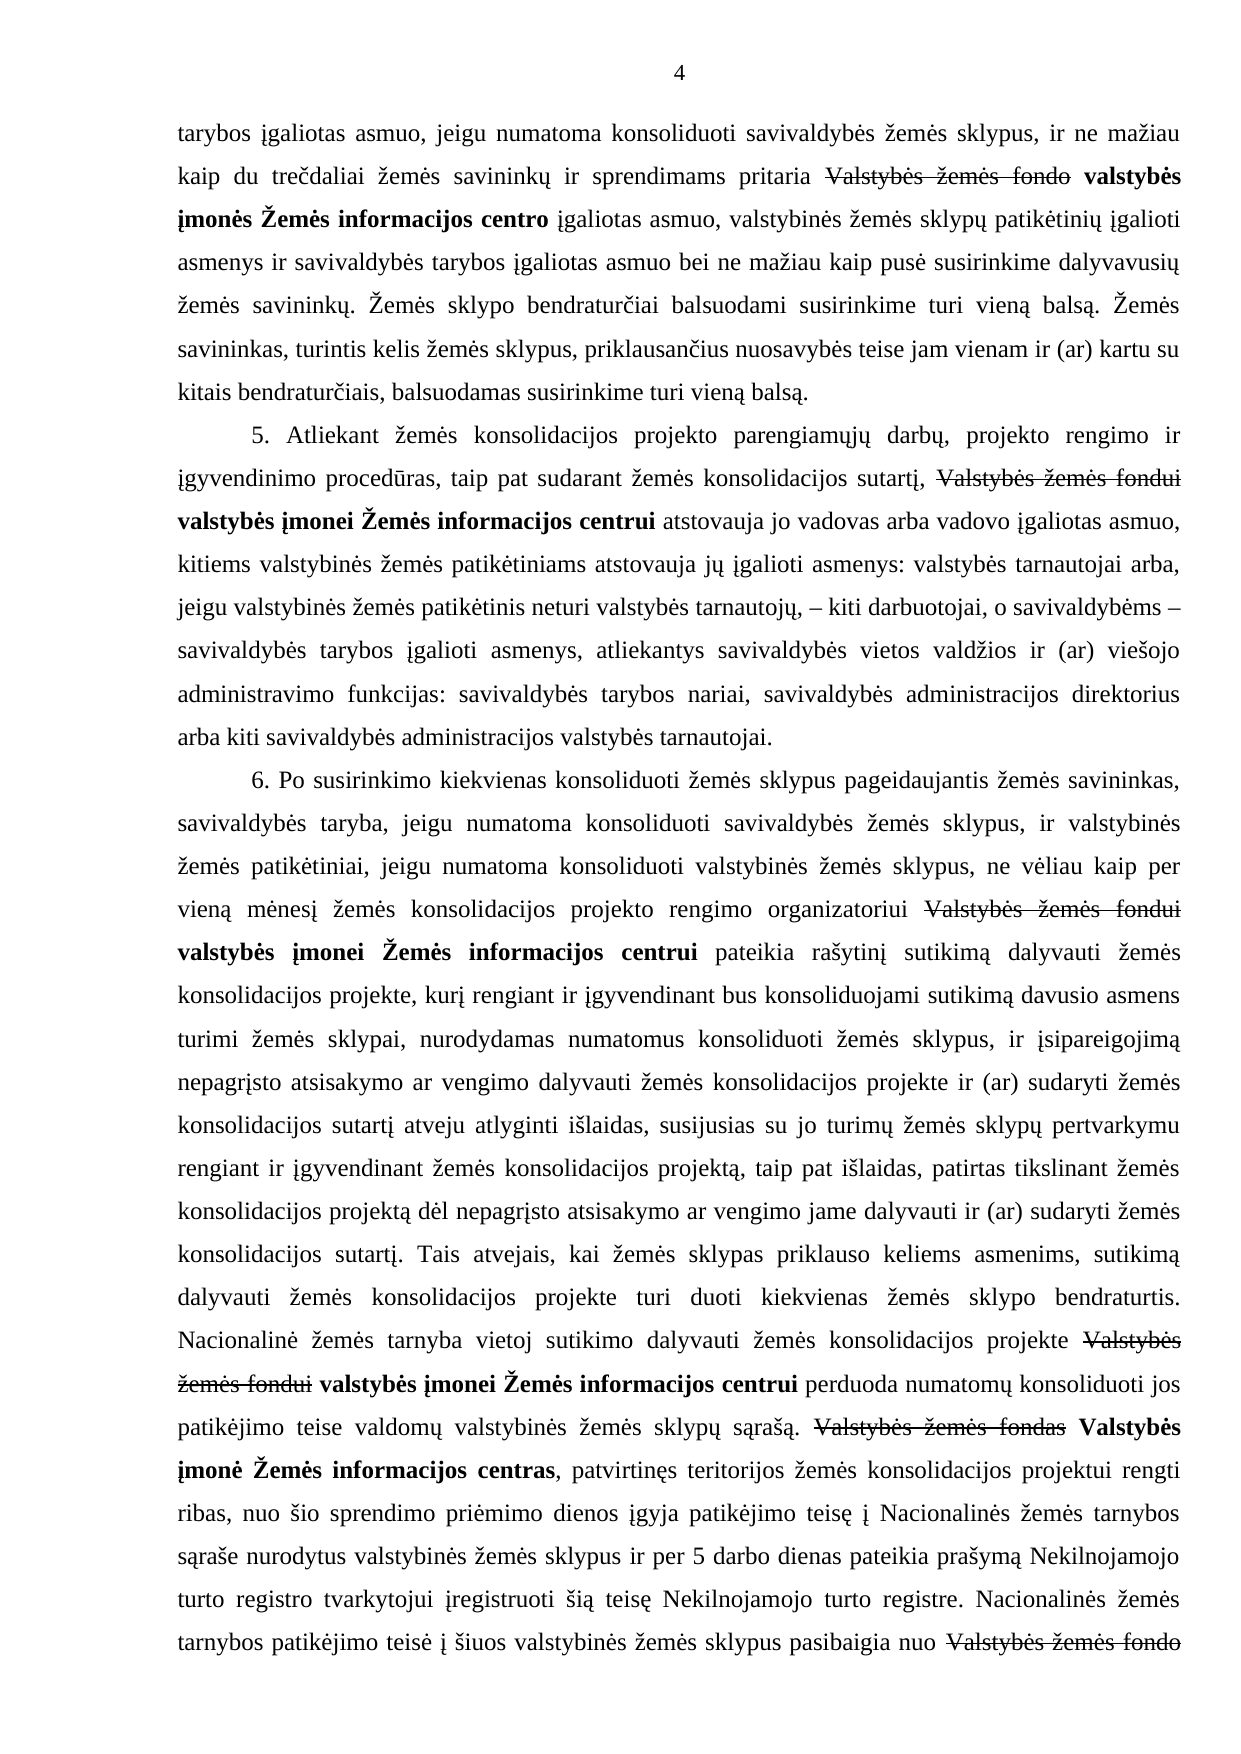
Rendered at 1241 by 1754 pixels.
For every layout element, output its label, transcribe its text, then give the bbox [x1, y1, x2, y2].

text 6. Po susirinkimo kiekvienas konsoliduoti žemės sklypus pageidaujantis žemės savininkas, savivaldybės taryba, jeigu numatoma konsoliduoti savivaldybės žemės sklypus, ir valstybinės žemės patikėtiniai, jeigu numatoma konsoliduoti valstybinės žemės sklypus, ne vėliau kaip per vieną mėnesį žemės konsolidacijos projekto rengimo organizatoriui Valstybės žemės fondui valstybės įmonei Žemės informacijos centrui pateikia rašytinį sutikimą dalyvauti žemės konsolidacijos projekte, kurį rengiant ir įgyvendinant bus konsoliduojami sutikimą davusio asmens turimi žemės sklypai, nurodydamas numatomus konsoliduoti žemės sklypus, ir įsipareigojimą nepagrįsto atsisakymo ar vengimo dalyvauti žemės konsolidacijos projekte ir (ar) sudaryti žemės konsolidacijos sutartį atveju atlyginti išlaidas, susijusias su jo turimų žemės sklypų pertvarkymu rengiant ir įgyvendinant žemės konsolidacijos projektą, taip pat išlaidas, patirtas tikslinant žemės konsolidacijos projektą dėl nepagrįsto atsisakymo ar vengimo jame dalyvauti ir (ar) sudaryti žemės konsolidacijos sutartį. Tais atvejais, kai žemės sklypas priklauso keliems asmenims, sutikimą dalyvauti žemės konsolidacijos projekte turi duoti kiekvienas žemės sklypo bendraturtis. Nacionalinė žemės tarnyba vietoj sutikimo dalyvauti žemės konsolidacijos projekte Valstybės žemės fondui valstybės įmonei Žemės informacijos centrui perduoda numatomų konsoliduoti jos patikėjimo teise valdomų valstybinės žemės sklypų sąrašą. Valstybės žemės fondas Valstybės įmonė Žemės informacijos centras, patvirtinęs teritorijos žemės konsolidacijos projektui rengti ribas, nuo šio sprendimo priėmimo dienos įgyja patikėjimo teisę į Nacionalinės žemės tarnybos sąraše nurodytus valstybinės žemės sklypus ir per 5 darbo dienas pateikia prašymą Nekilnojamojo turto registro tvarkytojui įregistruoti šią teisę Nekilnojamojo turto registre. Nacionalinės žemės tarnybos patikėjimo teisė į šiuos valstybinės žemės sklypus pasibaigia nuo Valstybės žemės fondo [177, 765, 1181, 1656]
text 5. Atliekant žemės konsolidacijos projekto parengiamųjų darbų, projekto rengimo ir įgyvendinimo procedūras, taip pat sudarant žemės konsolidacijos sutartį, Valstybės žemės fondui valstybės įmonei Žemės informacijos centrui atstovauja jo vadovas arba vadovo įgaliotas asmuo, kitiems valstybinės žemės patikėtiniams atstovauja jų įgalioti asmenys: valstybės tarnautojai arba, jeigu valstybinės žemės patikėtinis neturi valstybės tarnautojų, – kiti darbuotojai, o savivaldybėms – savivaldybės tarybos įgalioti asmenys, atliekantys savivaldybės vietos valdžios ir (ar) viešojo administravimo funkcijas: savivaldybės tarybos nariai, savivaldybės administracijos direktorius arba kiti savivaldybės administracijos valstybės tarnautojai. [177, 420, 1181, 751]
text tarybos įgaliotas asmuo, jeigu numatoma konsoliduoti savivaldybės žemės sklypus, ir ne mažiau kaip du trečdaliai žemės savininkų ir sprendimams pritaria Valstybės žemės fondo valstybės įmonės Žemės informacijos centro įgaliotas asmuo, valstybinės žemės sklypų patikėtinių įgalioti asmenys ir savivaldybės tarybos įgaliotas asmuo bei ne mažiau kaip pusė susirinkime dalyvavusių žemės savininkų. Žemės sklypo bendraturčiai balsuodami susirinkime turi vieną balsą. Žemės savininkas, turintis kelis žemės sklypus, priklausančius nuosavybės teise jam vienam ir (ar) kartu su kitais bendraturčiais, balsuodamas susirinkime turi vieną balsą. [177, 118, 1181, 406]
